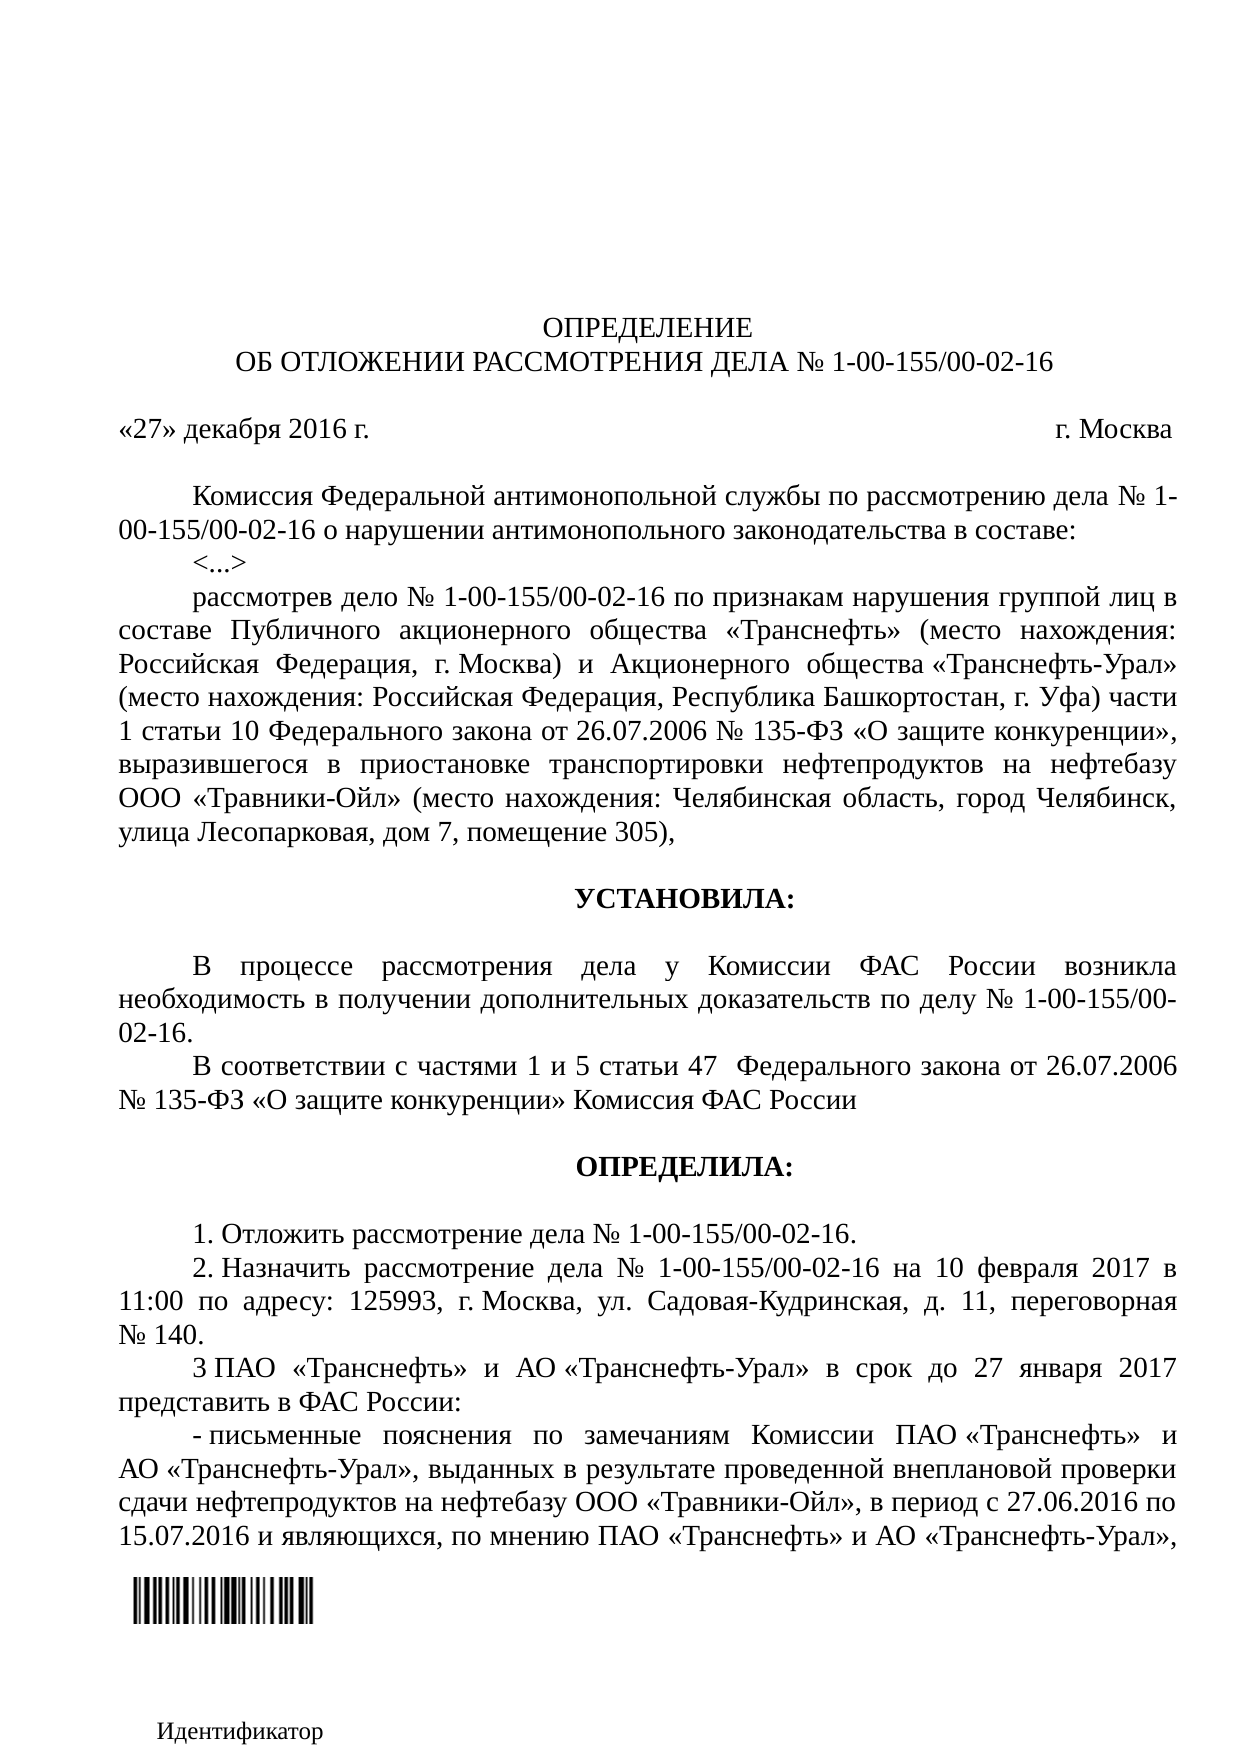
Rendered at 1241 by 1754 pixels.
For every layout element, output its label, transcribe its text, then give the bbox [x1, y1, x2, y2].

text <...> [118, 545, 1177, 579]
text В соответствии с частями 1 и 5 статьи 47 Федерального закона от 26.07.2006 № 135-ФЗ «О защите конкуренции» Комиссия ФАС России [118, 1048, 1177, 1116]
text УСТАНОВИЛА: [118, 881, 1177, 914]
text ОБ ОТЛОЖЕНИИ РАССМОТРЕНИЯ ДЕЛА № 1-00-155/00-02-16 [118, 344, 1177, 378]
text 3 ПАО «Транснефть» и АО «Транснефть-Урал» в срок до 27 января 2017 представить в ФАС России: [118, 1350, 1177, 1417]
text - письменные пояснения по замечаниям Комиссии ПАО «Транснефть» и АО «Транснефть-Урал», выданных в результате проведенной внеплановой проверки сдачи нефтепродуктов на нефтебазу ООО «Травники-Ойл», в период с 27.06.2016 по 15.07.2016 и являющихся, по мнению ПАО «Транснефть» и АО «Транснефть-Урал», [118, 1417, 1177, 1552]
text Комиссия Федеральной антимонопольной службы по рассмотрению дела № 1-00-155/00-02-16 о нарушении антимонопольного законодательства в составе: [118, 478, 1177, 545]
picture [118, 1577, 331, 1624]
text В процессе рассмотрения дела у Комиссии ФАС России возникла необходимость в получении дополнительных доказательств по делу № 1-00-155/00-02-16. [118, 948, 1177, 1048]
text рассмотрев дело № 1-00-155/00-02-16 по признакам нарушения группой лиц в составе Публичного акционерного общества «Транснефть» (место нахождения: Российская Федерация, г. Москва) и Акционерного общества «Транснефть-Урал» (место нахождения: Российская Федерация, Республика Башкортостан, г. Уфа) части 1 статьи 10 Федерального закона от 26.07.2006 № 135-ФЗ «О защите конкуренции», выразившегося в приостановке транспортировки нефтепродуктов на нефтебазу ООО «Травники-Ойл» (место нахождения: Челябинская область, город Челябинск, улица Лесопарковая, дом 7, помещение 305), [118, 579, 1177, 847]
text ОПРЕДЕЛИЛА: [118, 1149, 1177, 1183]
text «27» декабря 2016 г. г. Москва [118, 411, 1177, 445]
text 1. Отложить рассмотрение дела № 1-00-155/00-02-16. [118, 1216, 1177, 1250]
text 2. Назначить рассмотрение дела № 1-00-155/00-02-16 на 10 февраля 2017 в 11:00 по адресу: 125993, г. Москва, ул. Садовая-Кудринская, д. 11, переговорная № 140. [118, 1250, 1177, 1350]
text ОПРЕДЕЛЕНИЕ [118, 311, 1177, 344]
